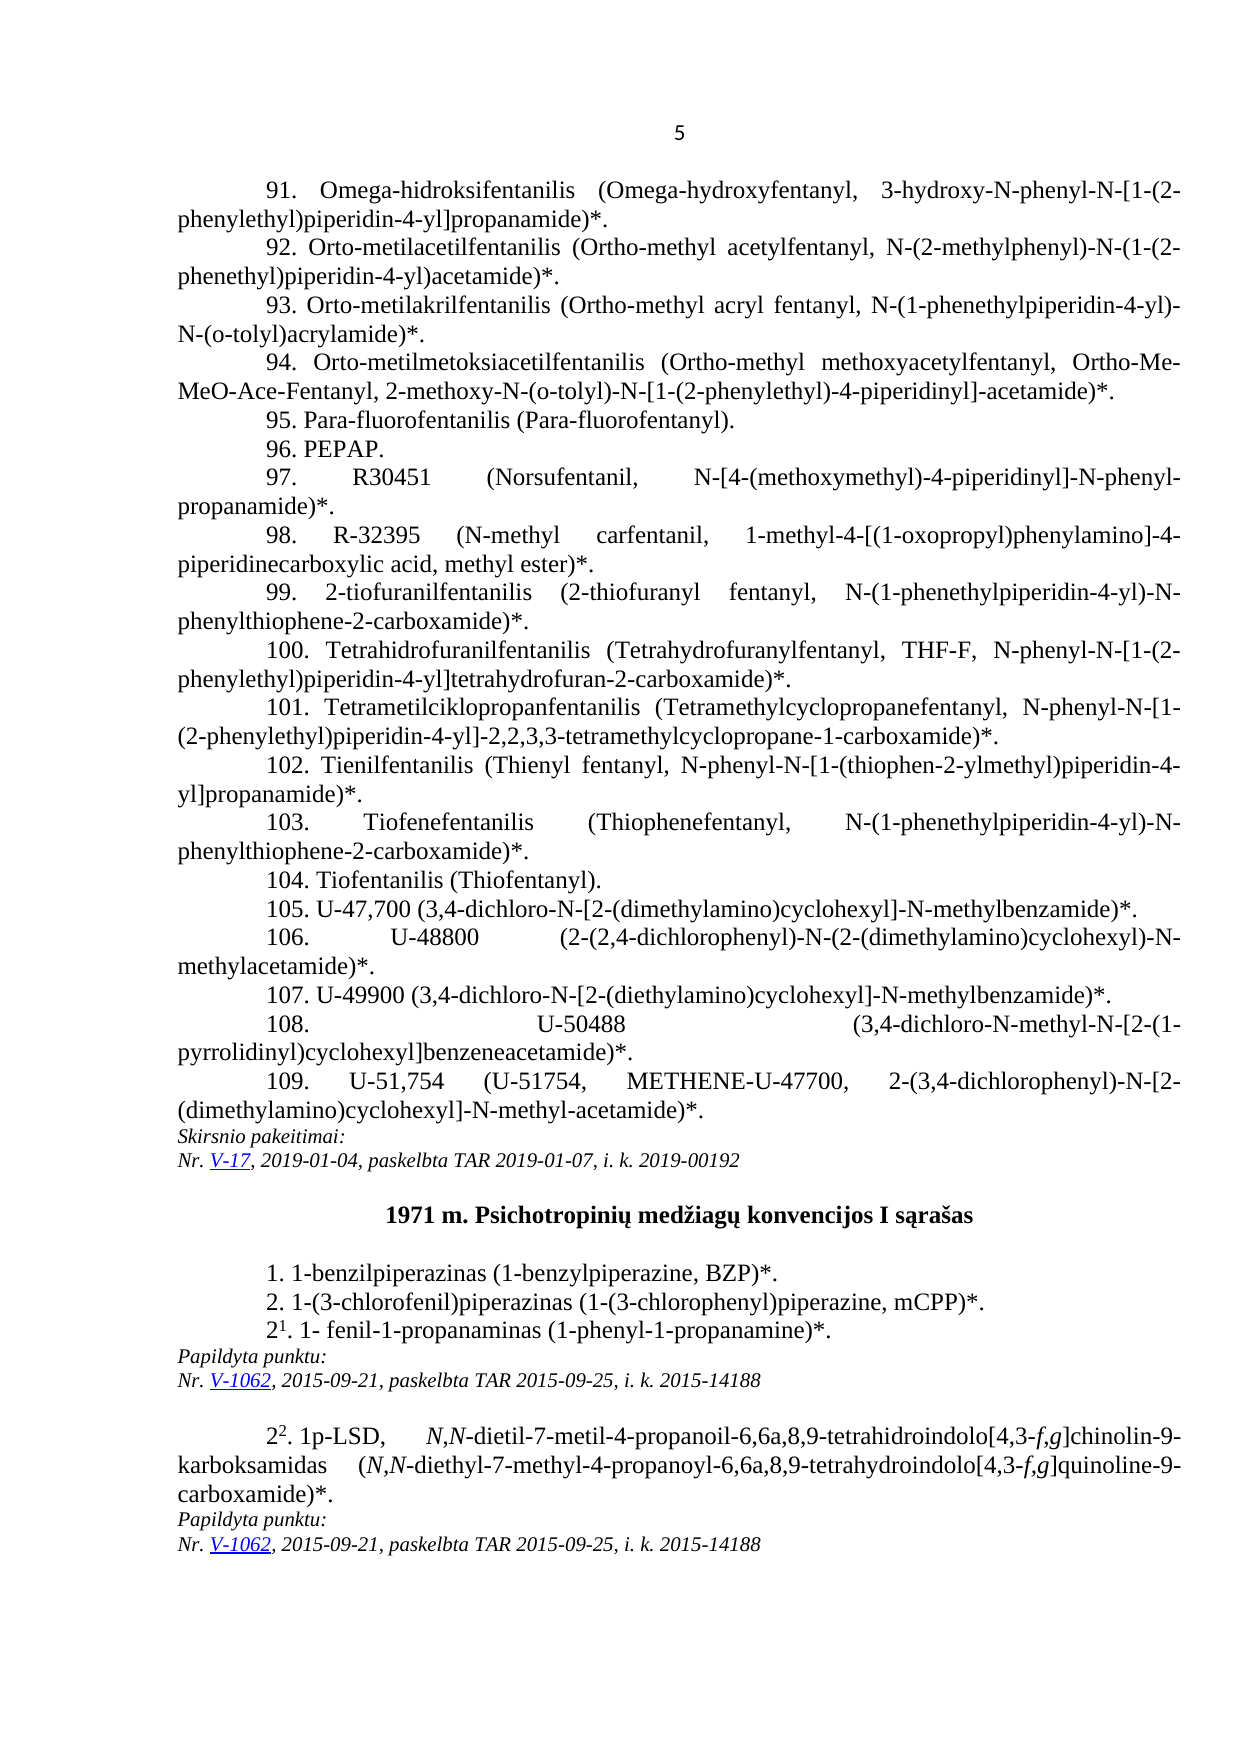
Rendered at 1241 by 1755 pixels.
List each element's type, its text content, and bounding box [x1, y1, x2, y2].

text 92. Orto-metilacetilfentanilis (Ortho-methyl acetylfentanyl, N-(2-methylphenyl)-N-(1-(2-phenethyl)piperidin-4-yl)acetamide)*. [177, 232, 1181, 290]
text 108. U-50488 (3,4-dichloro-N-methyl-N-[2-(1-pyrrolidinyl)cyclohexyl]benzeneacetamide)*. [177, 1009, 1181, 1066]
text 1971 m. Psichotropinių medžiagų konvencijos I sąrašas [177, 1201, 1181, 1229]
text Nr. V-1062, 2015-09-21, paskelbta TAR 2015-09-25, i. k. 2015-14188 [177, 1531, 1181, 1556]
text 102. Tienilfentanilis (Thienyl fentanyl, N-phenyl-N-[1-(thiophen-2-ylmethyl)piperidin-4-yl]propanamide)*. [177, 750, 1181, 807]
text 101. Tetrametilciklopropanfentanilis (Tetramethylcyclopropanefentanyl, N-phenyl-N-[1-(2-phenylethyl)piperidin-4-yl]-2,2,3,3-tetramethylcyclopropane-1-carboxamide)*. [177, 692, 1181, 750]
text 94. Orto-metilmetoksiacetilfentanilis (Ortho-methyl methoxyacetylfentanyl, Ortho-Me-MeO-Ace-Fentanyl, 2-methoxy-N-(o-tolyl)-N-[1-(2-phenylethyl)-4-piperidinyl]-acetamide)*. [177, 347, 1181, 405]
text 97. R30451 (Norsufentanil, N-[4-(methoxymethyl)-4-piperidinyl]-N-phenyl-propanamide)*. [177, 462, 1181, 520]
text 107. U-49900 (3,4-dichloro-N-[2-(diethylamino)cyclohexyl]-N-methylbenzamide)*. [177, 980, 1181, 1009]
text 2. 1-(3-chlorofenil)piperazinas (1-(3-chlorophenyl)piperazine, mCPP)*. [177, 1287, 1181, 1316]
text 95. Para-fluorofentanilis (Para-fluorofentanyl). [177, 405, 1181, 434]
text 103. Tiofenefentanilis (Thiophenefentanyl, N-(1-phenethylpiperidin-4-yl)-N-phenylthiophene-2-carboxamide)*. [177, 807, 1181, 865]
text 109. U-51,754 (U-51754, METHENE-U-47700, 2-(3,4-dichlorophenyl)-N-[2-(dimethylamino)cyclohexyl]-N-methyl-acetamide)*. [177, 1066, 1181, 1124]
text 22. 1p-LSD, N,N-dietil-7-metil-4-propanoil-6,6a,8,9-tetrahidroindolo[4,3-f,g]chinolin-9-karboksamidas (N,N-diethyl-7-methyl-4-propanoyl-6,6a,8,9-tetrahydroindolo[4,3-f,g]quinoline-9-carboxamide)*. [177, 1421, 1181, 1507]
text 93. Orto-metilakrilfentanilis (Ortho-methyl acryl fentanyl, N-(1-phenethylpiperidin-4-yl)-N-(o-tolyl)acrylamide)*. [177, 290, 1181, 347]
text Nr. V-1062, 2015-09-21, paskelbta TAR 2015-09-25, i. k. 2015-14188 [177, 1368, 1181, 1392]
text Nr. V-17, 2019-01-04, paskelbta TAR 2019-01-07, i. k. 2019-00192 [177, 1148, 1181, 1172]
text 100. Tetrahidrofuranilfentanilis (Tetrahydrofuranylfentanyl, THF-F, N-phenyl-N-[1-(2-phenylethyl)piperidin-4-yl]tetrahydrofuran-2-carboxamide)*. [177, 635, 1181, 692]
text Papildyta punktu: [177, 1344, 1181, 1368]
text 106. U-48800 (2-(2,4-dichlorophenyl)-N-(2-(dimethylamino)cyclohexyl)-N-methylacetamide)*. [177, 922, 1181, 980]
text Skirsnio pakeitimai: [177, 1124, 1181, 1148]
text 21. 1- fenil-1-propanaminas (1-phenyl-1-propanamine)*. [177, 1316, 1181, 1344]
text 96. PEPAP. [177, 434, 1181, 462]
text 104. Tiofentanilis (Thiofentanyl). [177, 865, 1181, 894]
text Papildyta punktu: [177, 1507, 1181, 1531]
text 1. 1-benzilpiperazinas (1-benzylpiperazine, BZP)*. [177, 1258, 1181, 1287]
text 99. 2-tiofuranilfentanilis (2-thiofuranyl fentanyl, N-(1-phenethylpiperidin-4-yl)-N-phenylthiophene-2-carboxamide)*. [177, 577, 1181, 635]
text 91. Omega-hidroksifentanilis (Omega-hydroxyfentanyl, 3-hydroxy-N-phenyl-N-[1-(2-phenylethyl)piperidin-4-yl]propanamide)*. [177, 175, 1181, 232]
text 105. U-47,700 (3,4-dichloro-N-[2-(dimethylamino)cyclohexyl]-N-methylbenzamide)*. [177, 894, 1181, 922]
text 98. R-32395 (N-methyl carfentanil, 1-methyl-4-[(1-oxopropyl)phenylamino]-4-piperidinecarboxylic acid, methyl ester)*. [177, 520, 1181, 577]
